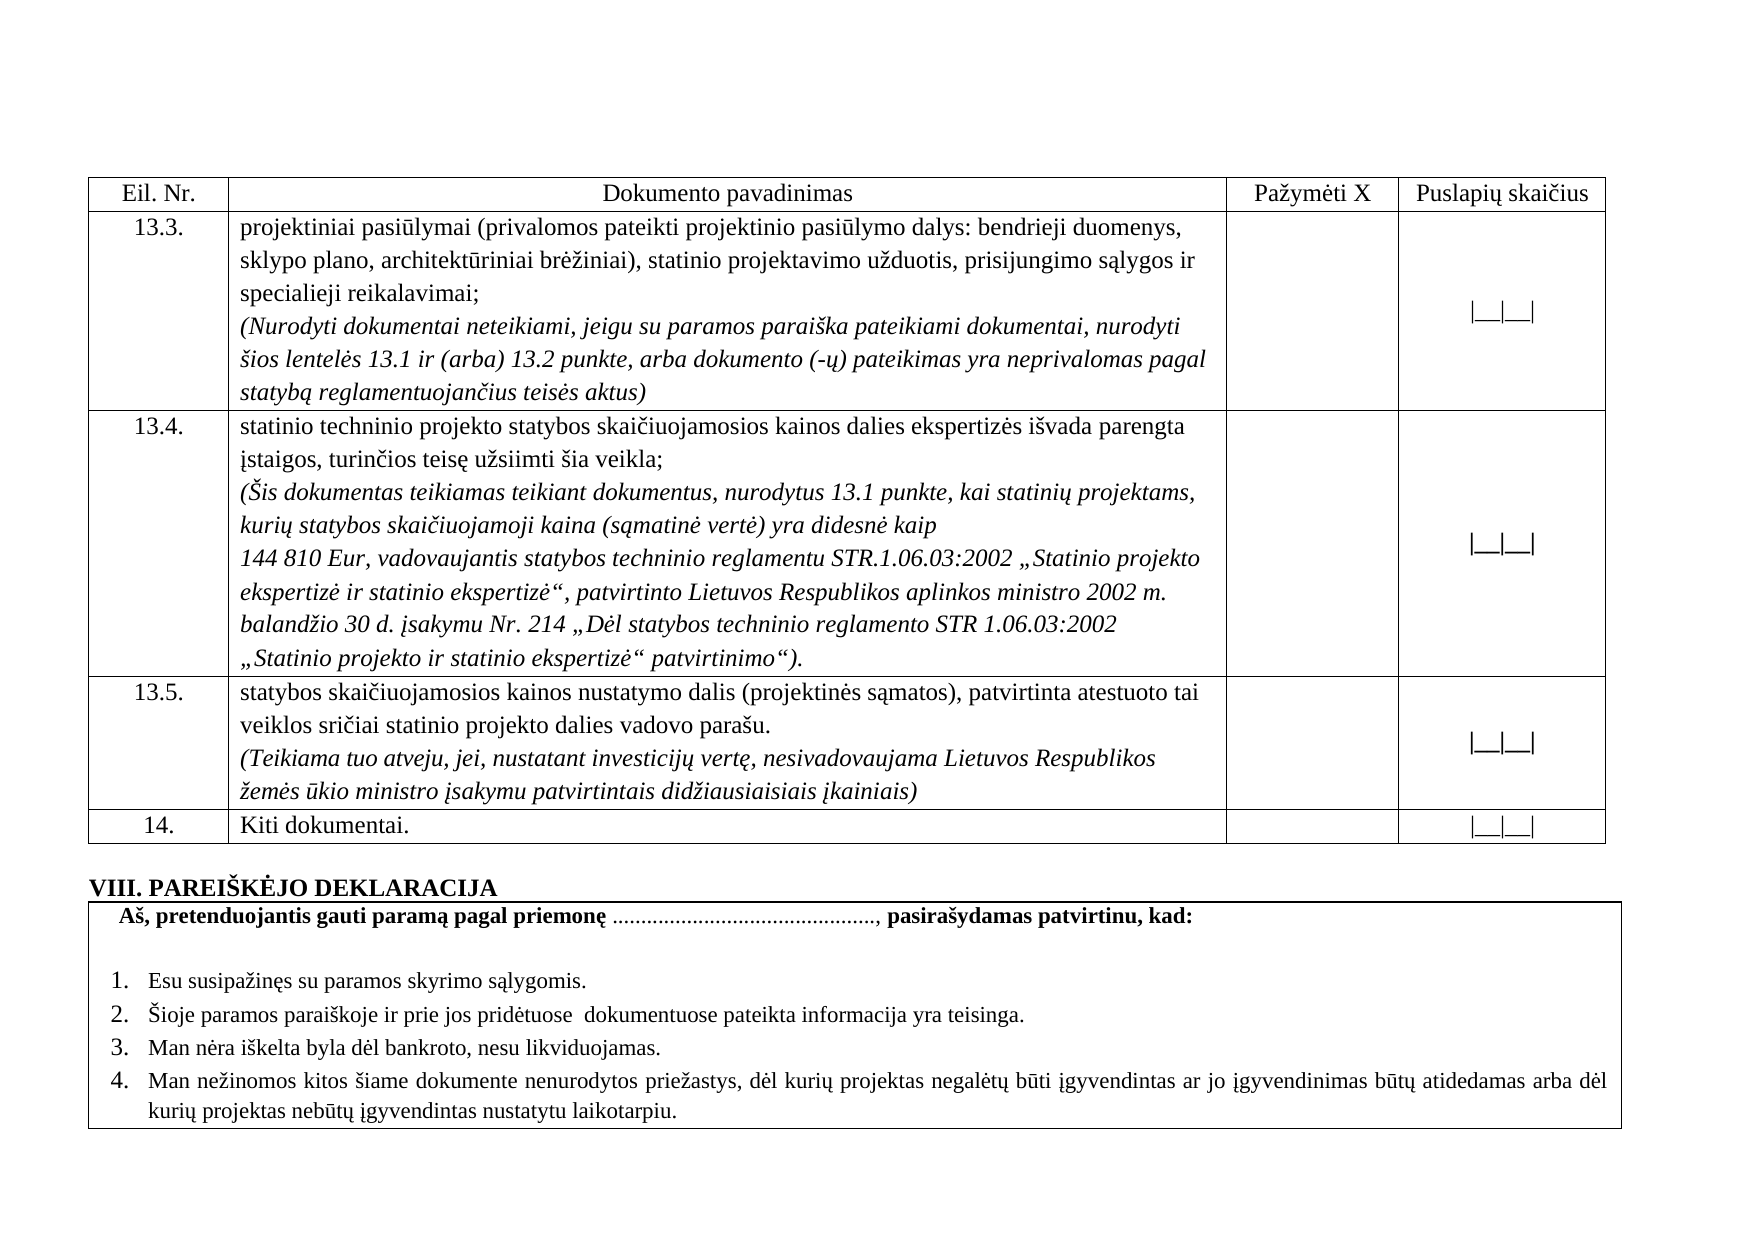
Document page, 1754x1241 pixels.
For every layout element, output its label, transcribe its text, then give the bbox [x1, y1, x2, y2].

table_cell [1227, 810, 1398, 843]
table_cell |__|__| [1399, 677, 1605, 809]
table_cell 13.3. [89, 212, 228, 410]
table_cell statinio techninio projekto statybos skaičiuojamosios kainos dalies ekspertizės išvada parengta įstaigos, turinčios teisę užsiimti šia veikla; (Šis dokumentas teikiamas teikiant dokumentus, nurodytus 13.1 punkte, kai statinių projektams, kurių statybos skaičiuojamoji kaina (sąmatinė vertė) yra didesnė kaip 144 810 Eur, vadovaujantis statybos techninio reglamentu STR.1.06.03:2002 „Statinio projekto ekspertizė ir statinio ekspertizė“, patvirtinto Lietuvos Respublikos aplinkos ministro 2002 m. balandžio 30 d. įsakymu Nr. 214 „Dėl statybos techninio reglamento STR 1.06.03:2002 „Statinio projekto ir statinio ekspertizė“ patvirtinimo“). [229, 411, 1226, 676]
table_cell [1227, 212, 1398, 410]
table_header Aš, pretenduojantis gauti paramą pagal priemonę .............................................., pasirašydamas patvirtinu, kad: 1. Esu susipažinęs su paramos skyrimo sąlygomis. 2. Šioje paramos paraiškoje ir prie jos pridėtuose dokumentuose pateikta informacija yra teisinga. 3. Man nėra iškelta byla dėl bankroto, nesu likviduojamas. 4. Man nežinomos kitos šiame dokumente nenurodytos priežastys, dėl kurių projektas negalėtų būti įgyvendintas ar jo įgyvendinimas būtų atidedamas arba dėl kurių projektas nebūtų įgyvendintas nustatytu laikotarpiu. [89, 903, 1621, 1128]
table_cell |__|__| [1399, 411, 1605, 676]
table_cell |__|__| [1399, 810, 1605, 843]
table_cell 13.5. [89, 677, 228, 809]
table_cell [1227, 677, 1398, 809]
table_cell statybos skaičiuojamosios kainos nustatymo dalis (projektinės sąmatos), patvirtinta atestuoto tai veiklos sričiai statinio projekto dalies vadovo parašu. (Teikiama tuo atveju, jei, nustatant investicijų vertę, nesivadovaujama Lietuvos Respublikos žemės ūkio ministro įsakymu patvirtintais didžiausiaisiais įkainiais) [229, 677, 1226, 809]
table_cell Kiti dokumentai. [229, 810, 1226, 843]
table_cell [1227, 411, 1398, 676]
table_header Dokumento pavadinimas [229, 178, 1226, 211]
table_cell |__|__| [1399, 212, 1605, 410]
table_header Eil. Nr. [89, 178, 228, 211]
table_header Puslapių skaičius [1399, 178, 1605, 211]
table_cell projektiniai pasiūlymai (privalomos pateikti projektinio pasiūlymo dalys: bendrieji duomenys, sklypo plano, architektūriniai brėžiniai), statinio projektavimo užduotis, prisijungimo sąlygos ir specialieji reikalavimai; (Nurodyti dokumentai neteikiami, jeigu su paramos paraiška pateikiami dokumentai, nurodyti šios lentelės 13.1 ir (arba) 13.2 punkte, arba dokumento (-ų) pateikimas yra neprivalomas pagal statybą reglamentuojančius teisės aktus) [229, 212, 1226, 410]
text VIII. PAREIŠKĖJO DEKLARACIJA [89, 873, 1621, 901]
table_header Pažymėti X [1227, 178, 1398, 211]
table_cell 13.4. [89, 411, 228, 676]
table_cell 14. [89, 810, 228, 843]
